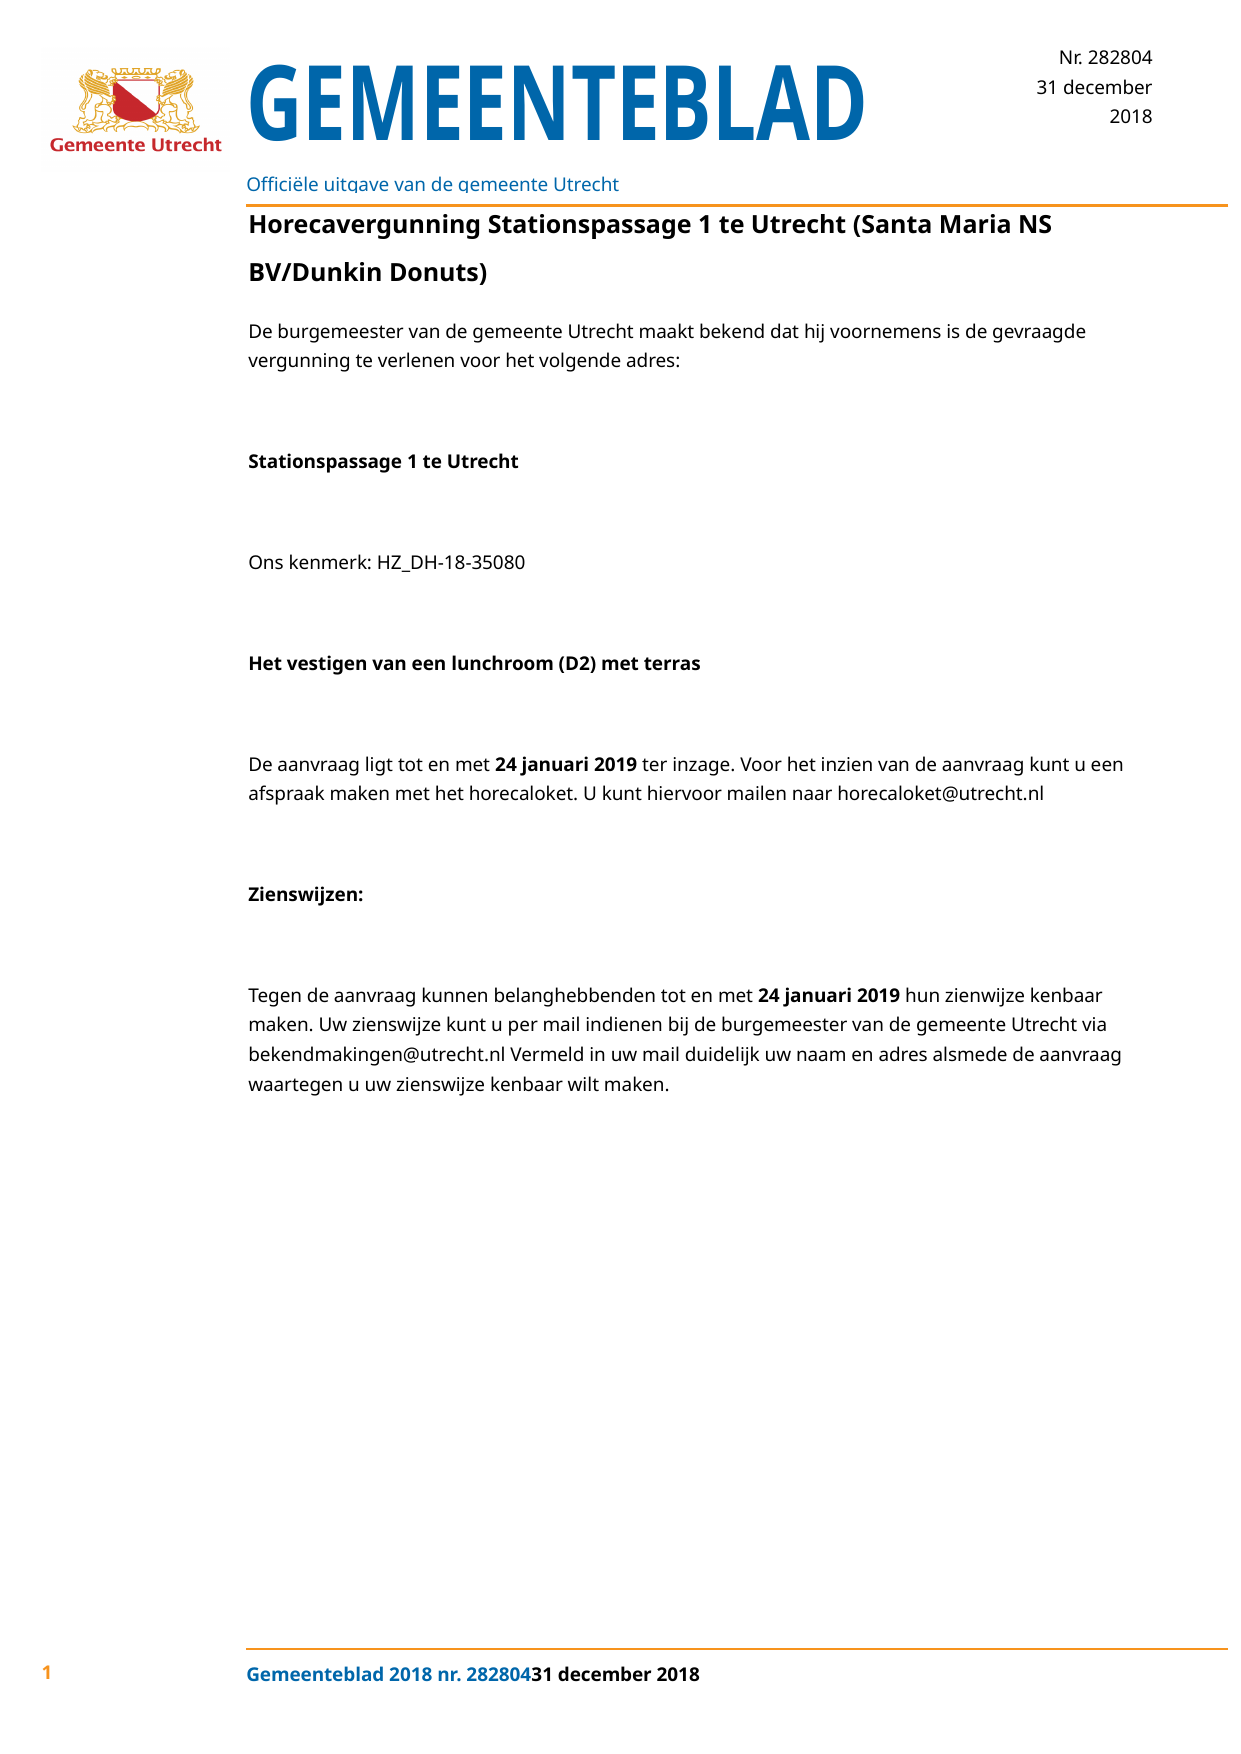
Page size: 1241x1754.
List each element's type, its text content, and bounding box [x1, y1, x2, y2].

text Ons kenmerk: HZ_DH-18-35080 [248, 549, 1152, 575]
text Stationspassage 1 te Utrecht [248, 448, 1152, 474]
text Horecavergunning Stationspassage 1 te Utrecht (Santa Maria NS BV/Dunkin Donuts) [248, 207, 1152, 288]
text Tegen de aanvraag kunnen belanghebbenden tot en met 24 januari 2019 hun zienwijze kenbaar maken. Uw zienswijze kunt u per mail indienen bij de burgemeester van de gemeente Utrecht via bekendmakingen@utrecht.nl Vermeld in uw mail duidelijk uw naam en adres alsmede de aanvraag waartegen u uw zienswijze kenbaar wilt maken. [248, 982, 1152, 1097]
text De aanvraag ligt tot en met 24 januari 2019 ter inzage. Voor het inzien van de aanvraag kunt u een afspraak maken met het horecaloket. U kunt hiervoor mailen naar horecaloket@utrecht.nl [248, 751, 1152, 806]
picture [41, 47, 231, 172]
text Zienswijzen: [248, 881, 1152, 907]
text Het vestigen van een lunchroom (D2) met terras [248, 650, 1152, 676]
text De burgemeester van de gemeente Utrecht maakt bekend dat hij voornemens is de gevraagde vergunning te verlenen voor het volgende adres: [248, 318, 1152, 373]
